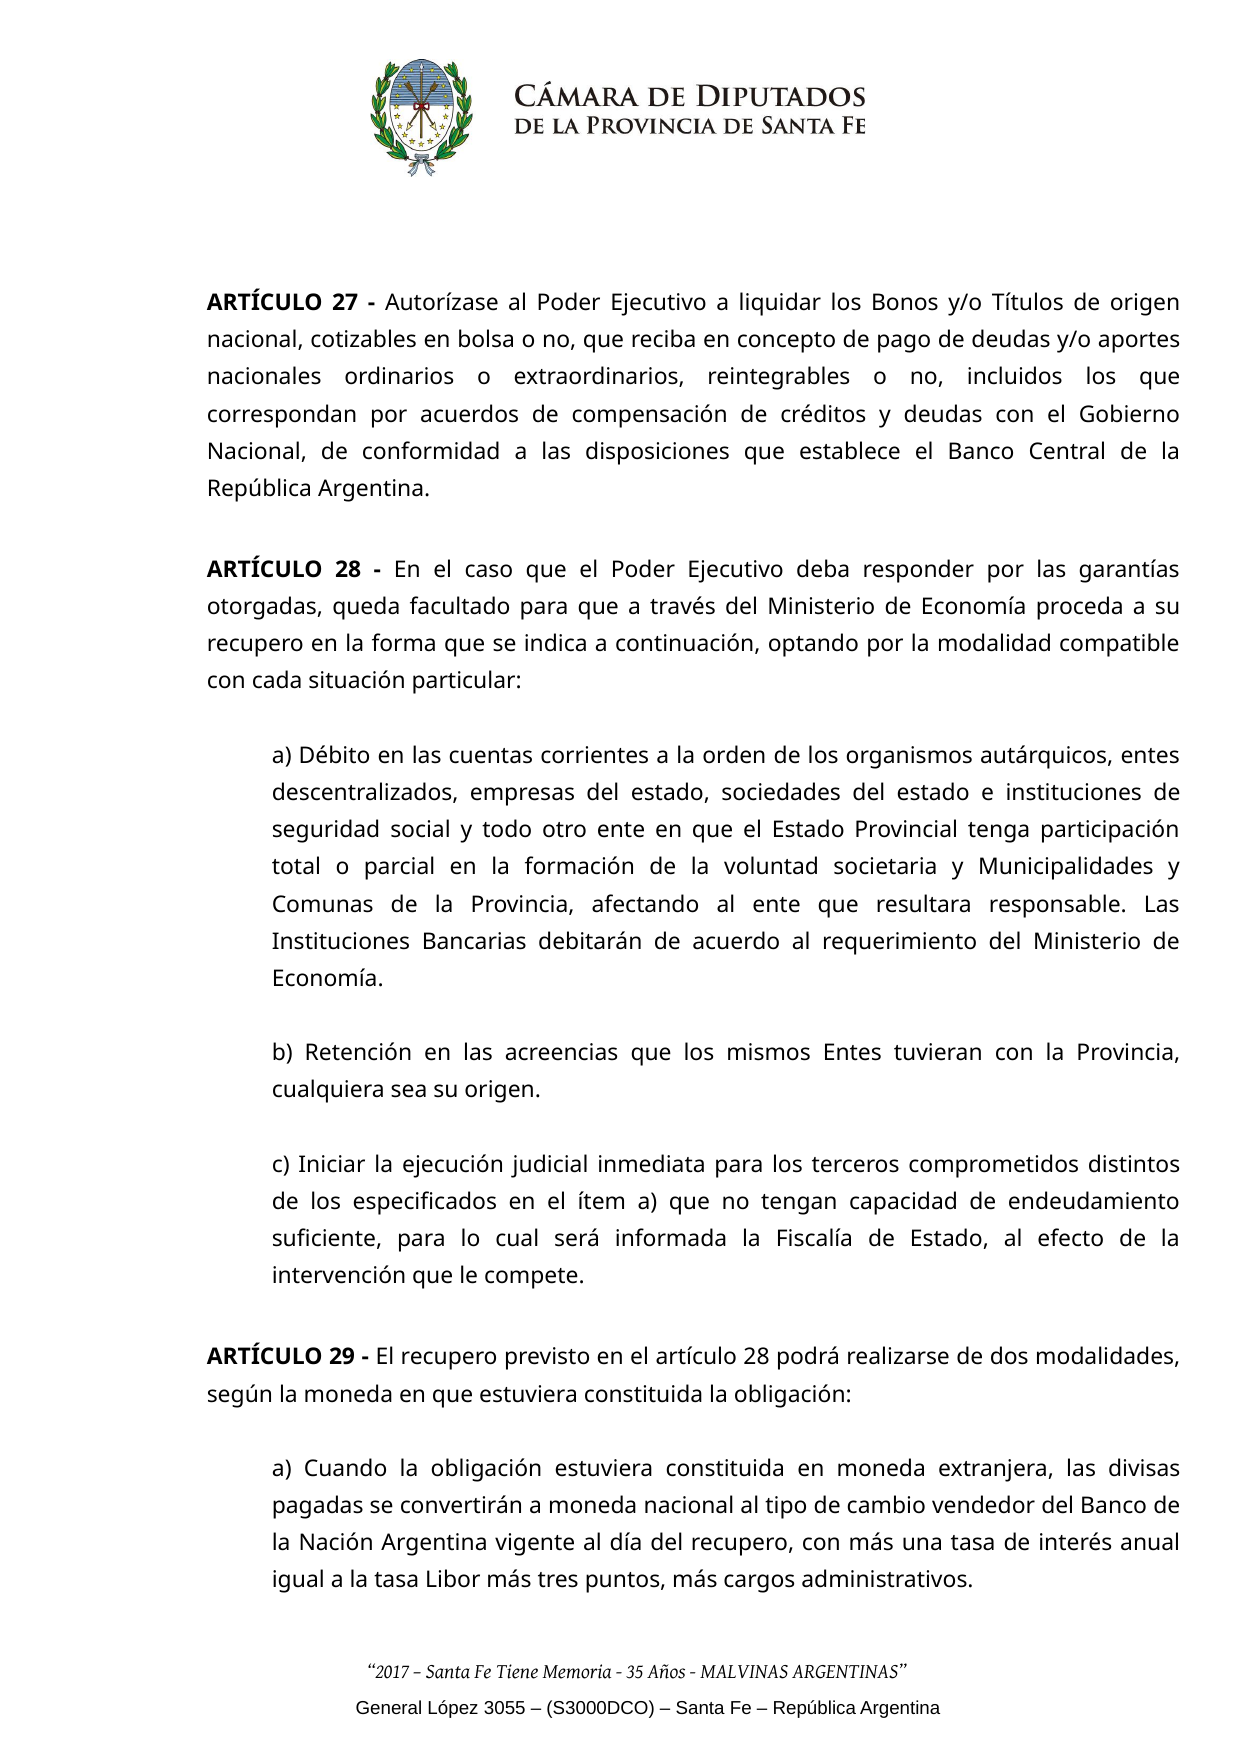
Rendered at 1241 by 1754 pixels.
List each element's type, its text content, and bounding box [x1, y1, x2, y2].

picture [370, 59, 866, 181]
text c) Iniciar la ejecución judicial inmediata para los terceros comprometidos distintos de los especificados en el ítem a) que no tengan capacidad de endeudamiento suficiente, para lo cual será informada la Fiscalía de Estado, al efecto de la intervención que le compete. [272, 1148, 1181, 1291]
text a) Cuando la obligación estuviera constituida en moneda extranjera, las divisas pagadas se convertirán a moneda nacional al tipo de cambio vendedor del Banco de la Nación Argentina vigente al día del recupero, con más una tasa de interés anual igual a la tasa Libor más tres puntos, más cargos administrativos. [272, 1452, 1181, 1595]
text b) Retención en las acreencias que los mismos Entes tuvieran con la Provincia, cualquiera sea su origen. [272, 1036, 1181, 1105]
text ARTÍCULO 27 - Autorízase al Poder Ejecutivo a liquidar los Bonos y/o Títulos de origen nacional, cotizables en bolsa o no, que reciba en concepto de pago de deudas y/o aportes nacionales ordinarios o extraordinarios, reintegrables o no, incluidos los que correspondan por acuerdos de compensación de créditos y deudas con el Gobierno Nacional, de conformidad a las disposiciones que establece el Banco Central de la República Argentina. [207, 286, 1181, 503]
text a) Débito en las cuentas corrientes a la orden de los organismos autárquicos, entes descentralizados, empresas del estado, sociedades del estado e instituciones de seguridad social y todo otro ente en que el Estado Provincial tenga participación total o parcial en la formación de la voluntad societaria y Municipalidades y Comunas de la Provincia, afectando al ente que resultara responsable. Las Instituciones Bancarias debitarán de acuerdo al requerimiento del Ministerio de Economía. [272, 739, 1181, 993]
text ARTÍCULO 28 - En el caso que el Poder Ejecutivo deba responder por las garantías otorgadas, queda facultado para que a través del Ministerio de Economía proceda a su recupero en la forma que se indica a continuación, optando por la modalidad compatible con cada situación particular: [207, 553, 1181, 696]
text ARTÍCULO 29 - El recupero previsto en el artículo 28 podrá realizarse de dos modalidades, según la moneda en que estuviera constituida la obligación: [207, 1340, 1181, 1409]
